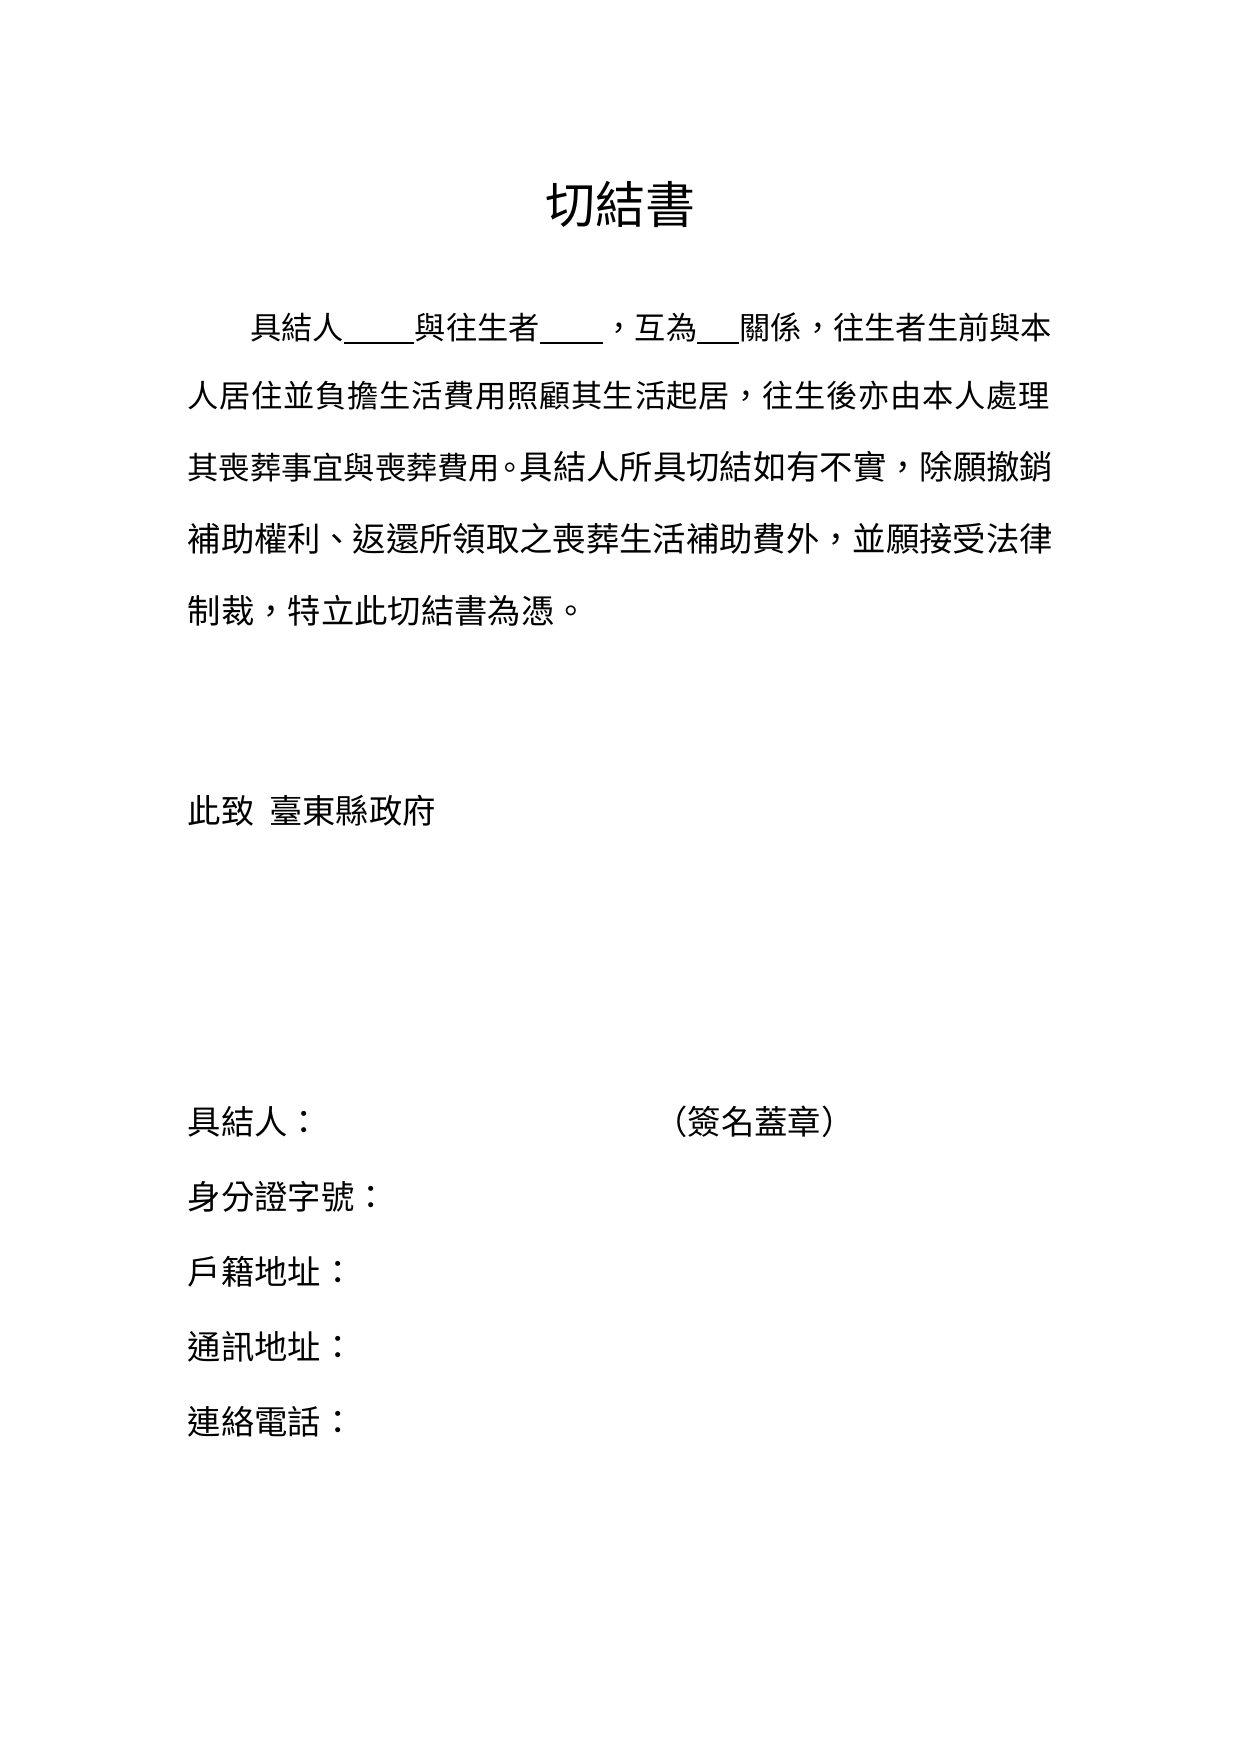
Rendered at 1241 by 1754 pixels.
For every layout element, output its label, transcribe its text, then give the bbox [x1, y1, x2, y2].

text 通訊地址： [187, 1307, 1053, 1382]
text 連絡電話： [187, 1382, 1053, 1457]
text 具結人： （簽名蓋章） [187, 1082, 1053, 1157]
text 戶籍地址： [187, 1232, 1053, 1307]
text 身分證字號： [187, 1157, 1053, 1232]
text 此致 臺東縣政府 [187, 785, 1053, 833]
text 具結人 與往生者 ，互為 關係，往生者生前與本人居住並負擔生活費用照顧其生活起居，往生後亦由本人處理其喪葬事宜與喪葬費用。具結人所具切結如有不實，除願撤銷補助權利、返還所領取之喪葬生活補助費外，並願接受法律制裁，特立此切結書為憑。 [187, 303, 1053, 633]
text 切結書 [187, 164, 1053, 239]
